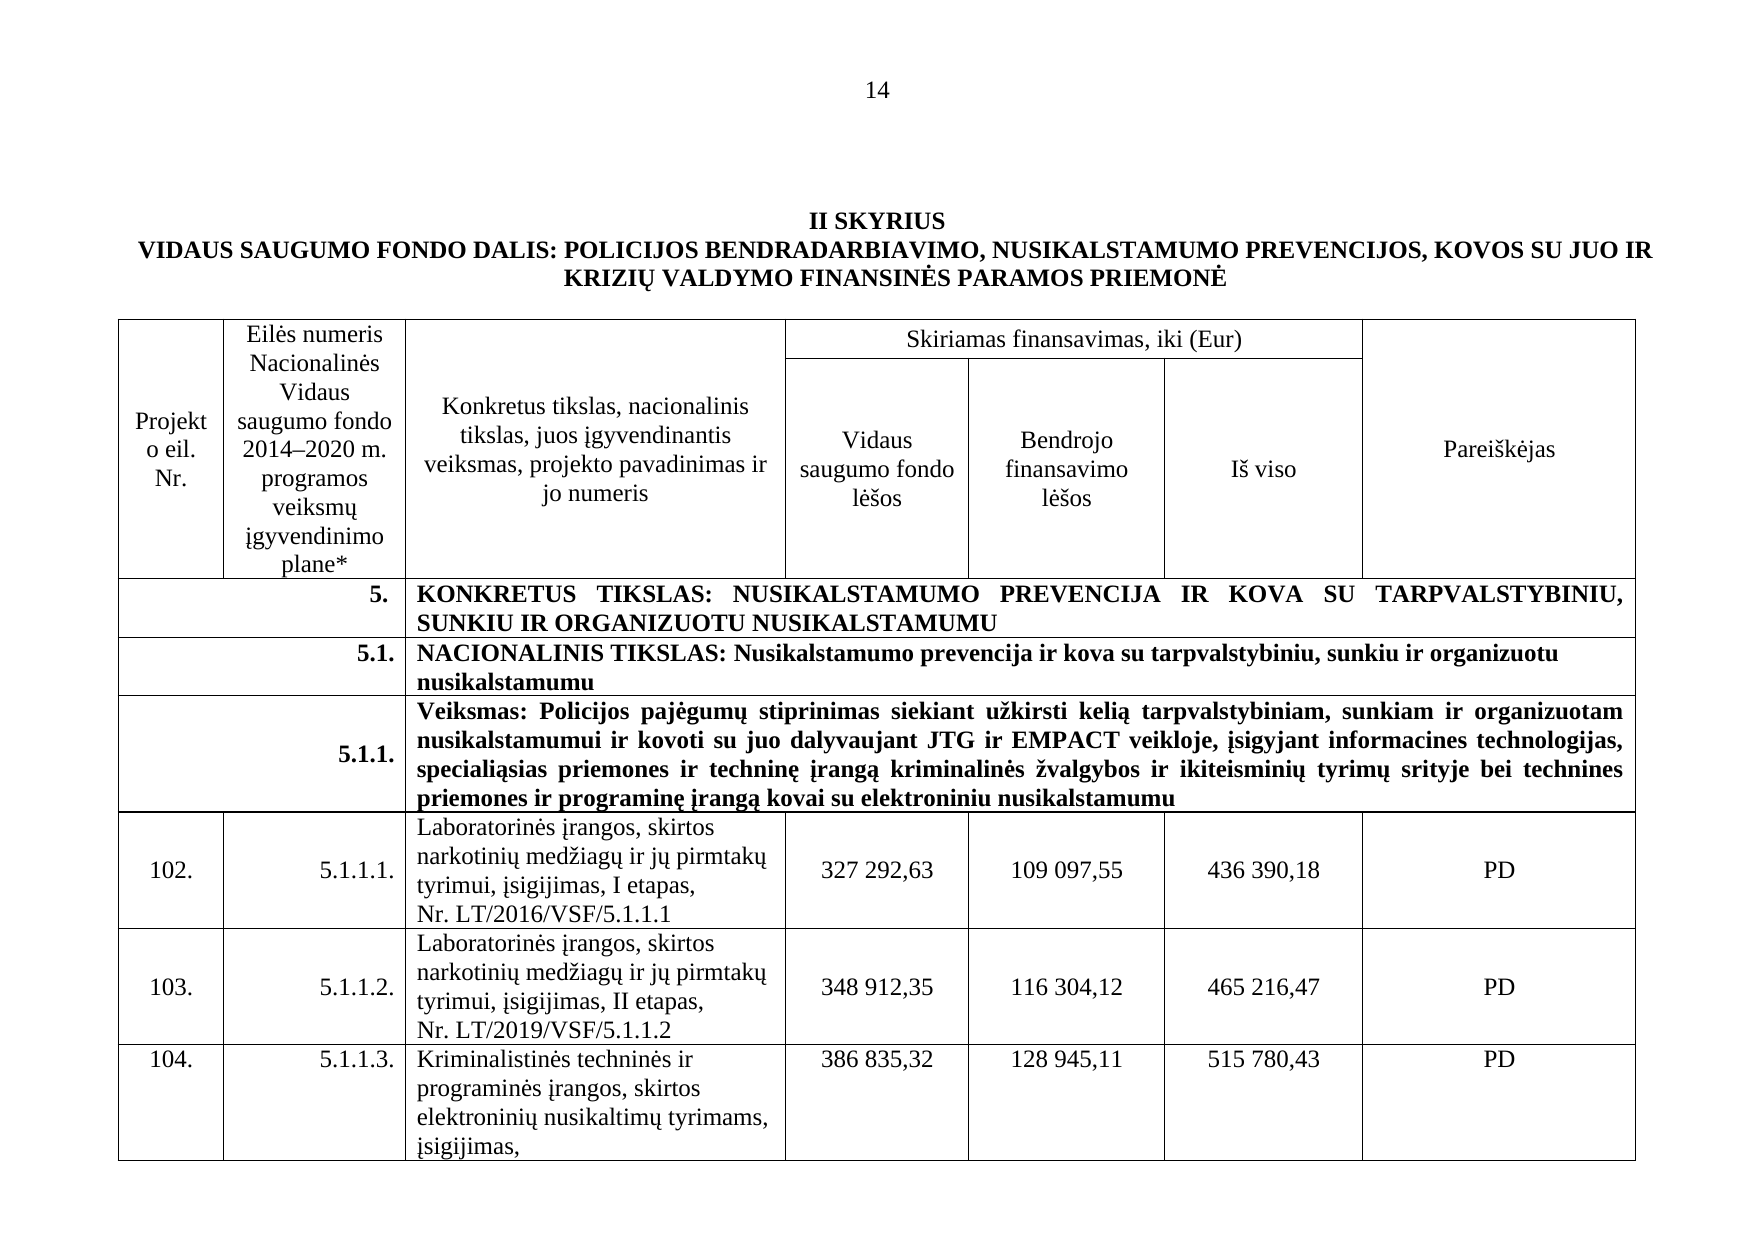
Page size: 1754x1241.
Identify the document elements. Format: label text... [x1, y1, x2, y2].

table_cell 104. [119, 1045, 223, 1159]
table_cell 109 097,55 [969, 813, 1164, 927]
text KRIZIŲ VALDYMO FINANSINĖS PARAMOS PRIEMONĖ [133, 263, 1658, 292]
table_header Skiriamas finansavimas, iki (Eur) [786, 320, 1362, 357]
table_cell 348 912,35 [786, 929, 968, 1043]
table_cell 5.1.1.1. [224, 813, 405, 927]
table_header Konkretus tikslas, nacionalinis tikslas, juos įgyvendinantis veiksmas, projekto pavadinimas ir jo numeris [406, 320, 785, 578]
table_header Pareiškėjas [1363, 320, 1635, 578]
table_header Eilės numeris Nacionalinės Vidaus saugumo fondo 2014–2020 m. programos veiksmų įgyvendinimo plane* [224, 320, 405, 578]
text VIDAUS SAUGUMO FONDO DALIS: POLICIJOS BENDRADARBIAVIMO, NUSIKALSTAMUMO PREVENCIJOS, KOVOS SU JUO IR [133, 235, 1658, 263]
table_cell Iš viso [1165, 359, 1362, 578]
table_cell 5.1. [119, 638, 405, 695]
table_cell KONKRETUS TIKSLAS: NUSIKALSTAMUMO PREVENCIJA IR KOVA SU TARPVALSTYBINIU, SUNKIU IR ORGANIZUOTU NUSIKALSTAMUMU [406, 579, 1635, 637]
table_header Projekto eil. Nr. [119, 320, 223, 578]
table_cell PD [1363, 929, 1635, 1043]
text II SKYRIUS [118, 206, 1636, 235]
table_cell PD [1363, 813, 1635, 927]
table_cell 5.1.1.3. [224, 1045, 405, 1159]
table_cell 515 780,43 [1165, 1045, 1362, 1159]
table_cell 436 390,18 [1165, 813, 1362, 927]
table_cell 116 304,12 [969, 929, 1164, 1043]
table_cell 103. [119, 929, 223, 1043]
table_cell 327 292,63 [786, 813, 968, 927]
table_cell 102. [119, 813, 223, 927]
table_cell PD [1363, 1045, 1635, 1159]
table_cell 5. [119, 579, 405, 637]
table_cell Laboratorinės įrangos, skirtos narkotinių medžiagų ir jų pirmtakų tyrimui, įsigijimas, I etapas, Nr. LT/2016/VSF/5.1.1.1 [406, 813, 785, 927]
table_cell 386 835,32 [786, 1045, 968, 1159]
table_cell 465 216,47 [1165, 929, 1362, 1043]
table_cell Vidaus saugumo fondo lėšos [786, 359, 968, 578]
table_cell 5.1.1. [119, 696, 405, 811]
table_cell 128 945,11 [969, 1045, 1164, 1159]
table_cell 5.1.1.2. [224, 929, 405, 1043]
table_cell Bendrojo finansavimo lėšos [969, 359, 1164, 578]
table_cell Laboratorinės įrangos, skirtos narkotinių medžiagų ir jų pirmtakų tyrimui, įsigijimas, II etapas, Nr. LT/2019/VSF/5.1.1.2 [406, 929, 785, 1043]
table_cell Veiksmas: Policijos pajėgumų stiprinimas siekiant užkirsti kelią tarpvalstybiniam, sunkiam ir organizuotam nusikalstamumui ir kovoti su juo dalyvaujant JTG ir EMPACT veikloje, įsigyjant informacines technologijas, specialiąsias priemones ir techninę įrangą kriminalinės žvalgybos ir ikiteisminių tyrimų srityje bei technines priemones ir programinę įrangą kovai su elektroniniu nusikalstamumu [406, 696, 1635, 811]
table_cell Kriminalistinės techninės ir programinės įrangos, skirtos elektroninių nusikaltimų tyrimams, įsigijimas, [406, 1045, 785, 1159]
table_cell NACIONALINIS TIKSLAS: Nusikalstamumo prevencija ir kova su tarpvalstybiniu, sunkiu ir organizuotu nusikalstamumu [406, 638, 1635, 695]
